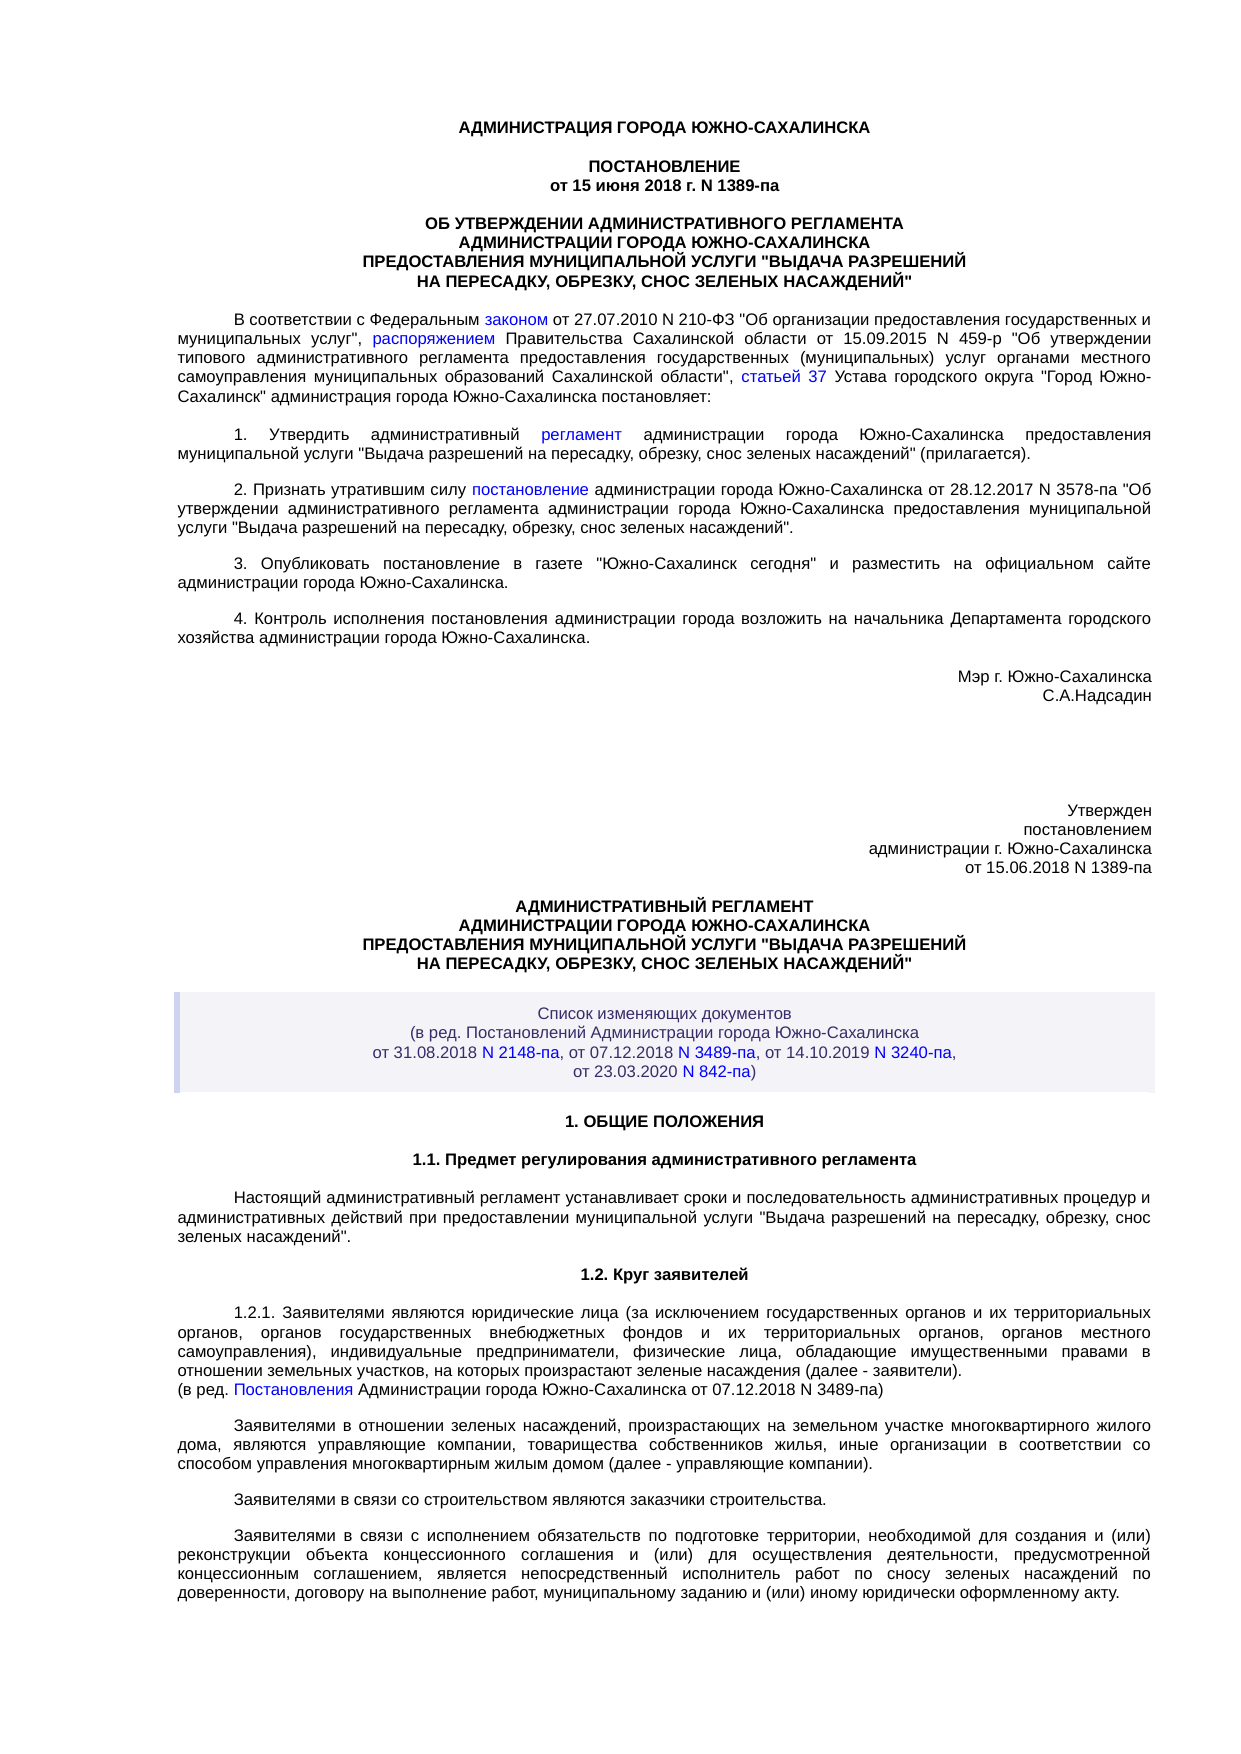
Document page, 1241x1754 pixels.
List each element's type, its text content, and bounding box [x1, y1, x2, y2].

text 1. Утвердить административный регламент администрации города Южно-Сахалинска предоставления муниципальной услуги "Выдача разрешений на пересадку, обрезку, снос зеленых насаждений" (прилагается). [177, 425, 1152, 463]
text Заявителями в связи с исполнением обязательств по подготовке территории, необходимой для создания и (или) реконструкции объекта концессионного соглашения и (или) для осуществления деятельности, предусмотренной концессионным соглашением, является непосредственный исполнитель работ по сносу зеленых насаждений по доверенности, договору на выполнение работ, муниципальному заданию и (или) иному юридически оформленному акту. [177, 1526, 1152, 1602]
text Мэр г. Южно-Сахалинска [177, 666, 1152, 686]
text 2. Признать утратившим силу постановление администрации города Южно-Сахалинска от 28.12.2017 N 3578-па "Об утверждении административного регламента администрации города Южно-Сахалинска предоставления муниципальной услуги "Выдача разрешений на пересадку, обрезку, снос зеленых насаждений". [177, 480, 1152, 537]
text НА ПЕРЕСАДКУ, ОБРЕЗКУ, СНОС ЗЕЛЕНЫХ НАСАЖДЕНИЙ" [177, 271, 1152, 291]
text ПРЕДОСТАВЛЕНИЯ МУНИЦИПАЛЬНОЙ УСЛУГИ "ВЫДАЧА РАЗРЕШЕНИЙ [177, 252, 1152, 271]
text (в ред. Постановления Администрации города Южно-Сахалинска от 07.12.2018 N 3489-па) [177, 1380, 1152, 1399]
subtitle Утвержден [177, 801, 1152, 820]
text АДМИНИСТРАЦИИ ГОРОДА ЮЖНО-САХАЛИНСКА [177, 916, 1152, 935]
subtitle 1. ОБЩИЕ ПОЛОЖЕНИЯ [177, 1112, 1152, 1131]
text от 15.06.2018 N 1389-па [177, 858, 1152, 877]
text НА ПЕРЕСАДКУ, ОБРЕЗКУ, СНОС ЗЕЛЕНЫХ НАСАЖДЕНИЙ" [177, 954, 1152, 973]
text 4. Контроль исполнения постановления администрации города возложить на начальника Департамента городского хозяйства администрации города Южно-Сахалинска. [177, 609, 1152, 647]
subtitle АДМИНИСТРАЦИЯ ГОРОДА ЮЖНО-САХАЛИНСКА [177, 118, 1152, 137]
text 3. Опубликовать постановление в газете "Южно-Сахалинск сегодня" и разместить на официальном сайте администрации города Южно-Сахалинска. [177, 554, 1152, 592]
text ОБ УТВЕРЖДЕНИИ АДМИНИСТРАТИВНОГО РЕГЛАМЕНТА [177, 214, 1152, 233]
text С.А.Надсадин [177, 686, 1152, 705]
text администрации г. Южно-Сахалинска [177, 839, 1152, 858]
text В соответствии с Федеральным законом от 27.07.2010 N 210-ФЗ "Об организации предоставления государственных и муниципальных услуг", распоряжением Правительства Сахалинской области от 15.09.2015 N 459-р "Об утверждении типового административного регламента предоставления государственных (муниципальных) услуг органами местного самоуправления муниципальных образований Сахалинской области", статьей 37 Устава городского округа "Город Южно-Сахалинск" администрация города Южно-Сахалинска постановляет: [177, 310, 1152, 406]
text 1.2.1. Заявителями являются юридические лица (за исключением государственных органов и их территориальных органов, органов государственных внебюджетных фондов и их территориальных органов, органов местного самоуправления), индивидуальные предприниматели, физические лица, обладающие имущественными правами в отношении земельных участков, на которых произрастают зеленые насаждения (далее - заявители). [177, 1303, 1152, 1380]
text постановлением [177, 820, 1152, 839]
table_header Список изменяющих документов (в ред. Постановлений Администрации города Южно-Сахалинска от 31.08.2018 N 2148-па, от 07.12.2018 N 3489-па, от 14.10.2019 N 3240-па, от 23.03.2020 N 842-па) [180, 992, 1149, 1092]
text Заявителями в связи со строительством являются заказчики строительства. [177, 1490, 1152, 1509]
text ПОСТАНОВЛЕНИЕ [177, 156, 1152, 176]
text Настоящий административный регламент устанавливает сроки и последовательность административных процедур и административных действий при предоставлении муниципальной услуги "Выдача разрешений на пересадку, обрезку, снос зеленых насаждений". [177, 1188, 1152, 1246]
subtitle 1.1. Предмет регулирования административного регламента [177, 1150, 1152, 1169]
text АДМИНИСТРАТИВНЫЙ РЕГЛАМЕНТ [177, 896, 1152, 916]
subtitle 1.2. Круг заявителей [177, 1265, 1152, 1284]
text АДМИНИСТРАЦИИ ГОРОДА ЮЖНО-САХАЛИНСКА [177, 233, 1152, 252]
text Заявителями в отношении зеленых насаждений, произрастающих на земельном участке многоквартирного жилого дома, являются управляющие компании, товарищества собственников жилья, иные организации в соответствии со способом управления многоквартирным жилым домом (далее - управляющие компании). [177, 1416, 1152, 1473]
text от 15 июня 2018 г. N 1389-па [177, 176, 1152, 195]
text ПРЕДОСТАВЛЕНИЯ МУНИЦИПАЛЬНОЙ УСЛУГИ "ВЫДАЧА РАЗРЕШЕНИЙ [177, 935, 1152, 954]
